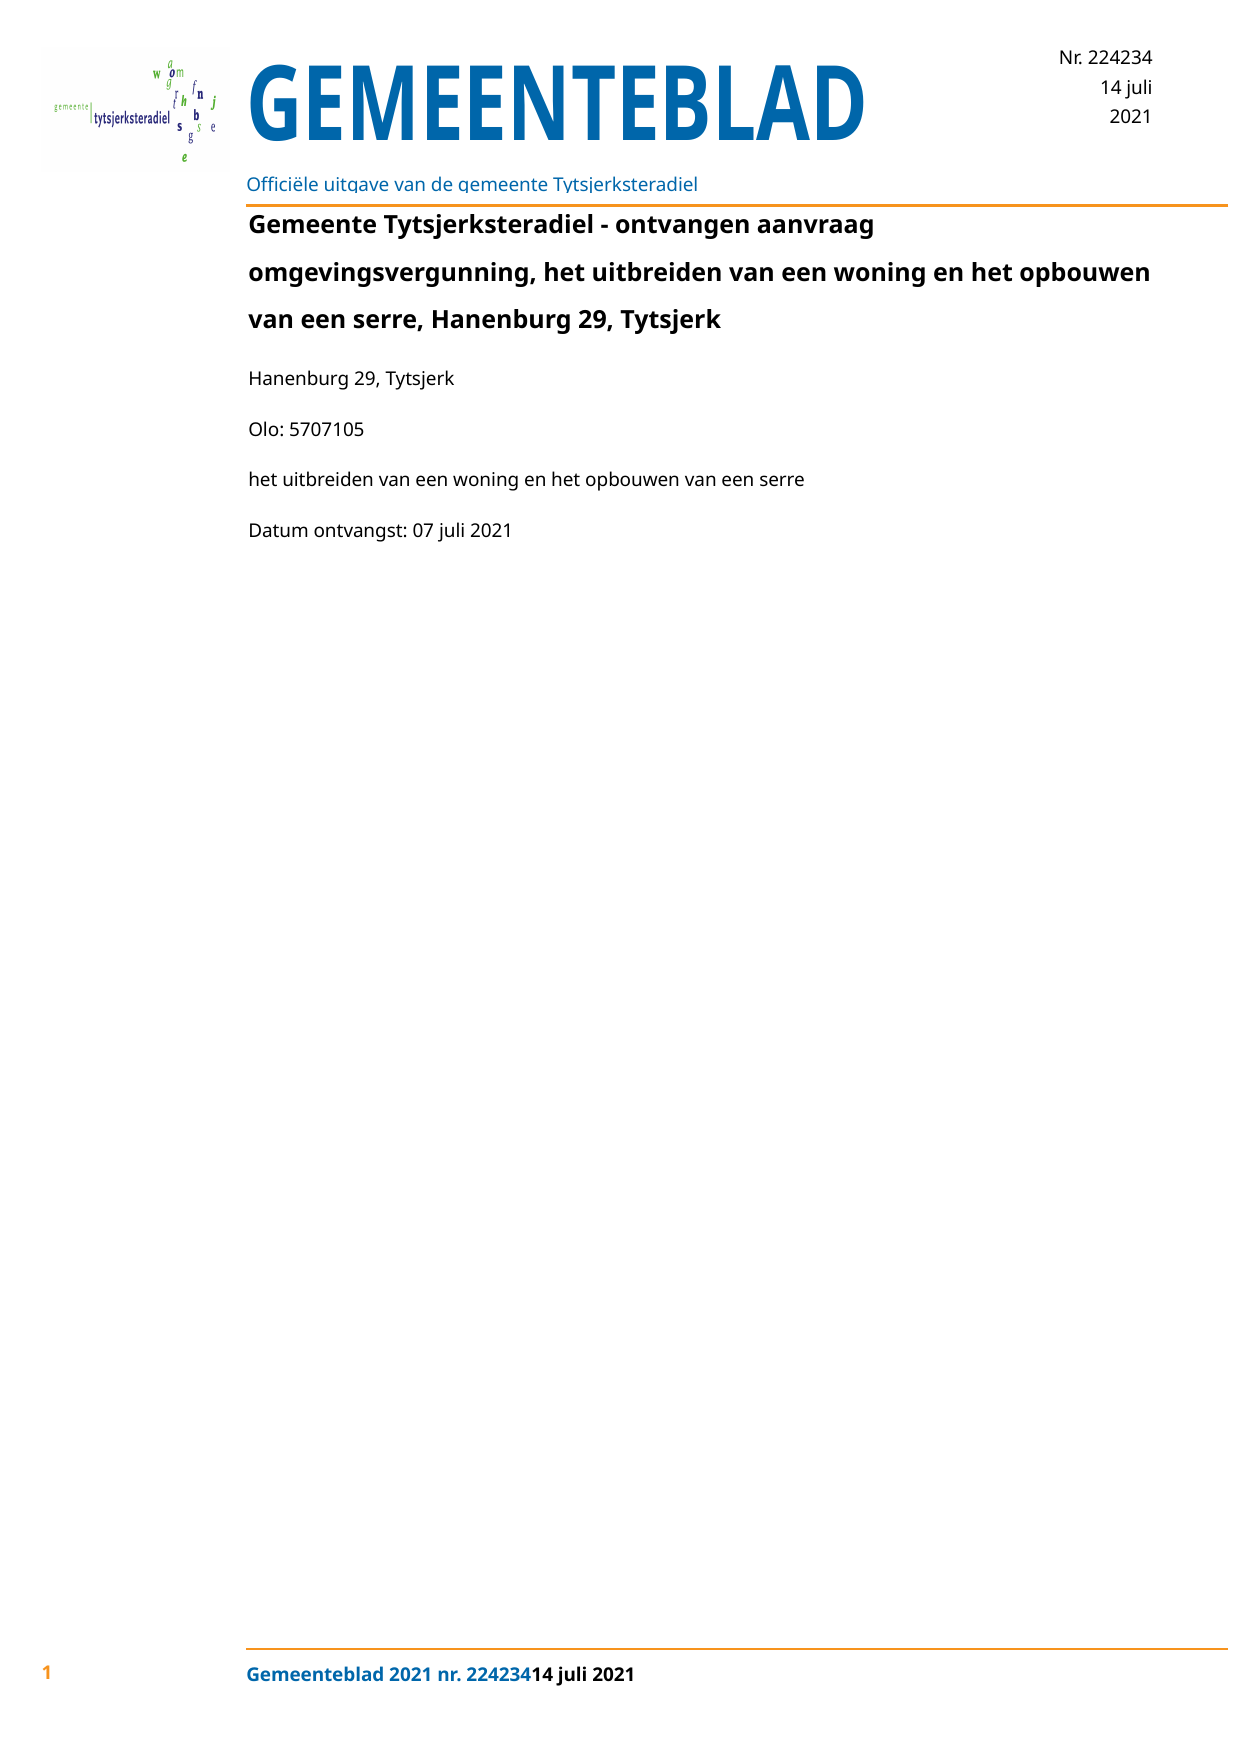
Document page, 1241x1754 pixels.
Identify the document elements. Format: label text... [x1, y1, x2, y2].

text Hanenburg 29, Tytsjerk [248, 366, 1152, 391]
text Gemeente Tytsjerksteradiel - ontvangen aanvraag omgevingsvergunning, het uitbreiden van een woning en het opbouwen van een serre, Hanenburg 29, Tytsjerk [248, 207, 1152, 336]
picture [41, 47, 231, 172]
text Olo: 5707105 [248, 416, 1152, 442]
text het uitbreiden van een woning en het opbouwen van een serre [248, 466, 1152, 492]
text Datum ontvangst: 07 juli 2021 [248, 517, 1152, 542]
